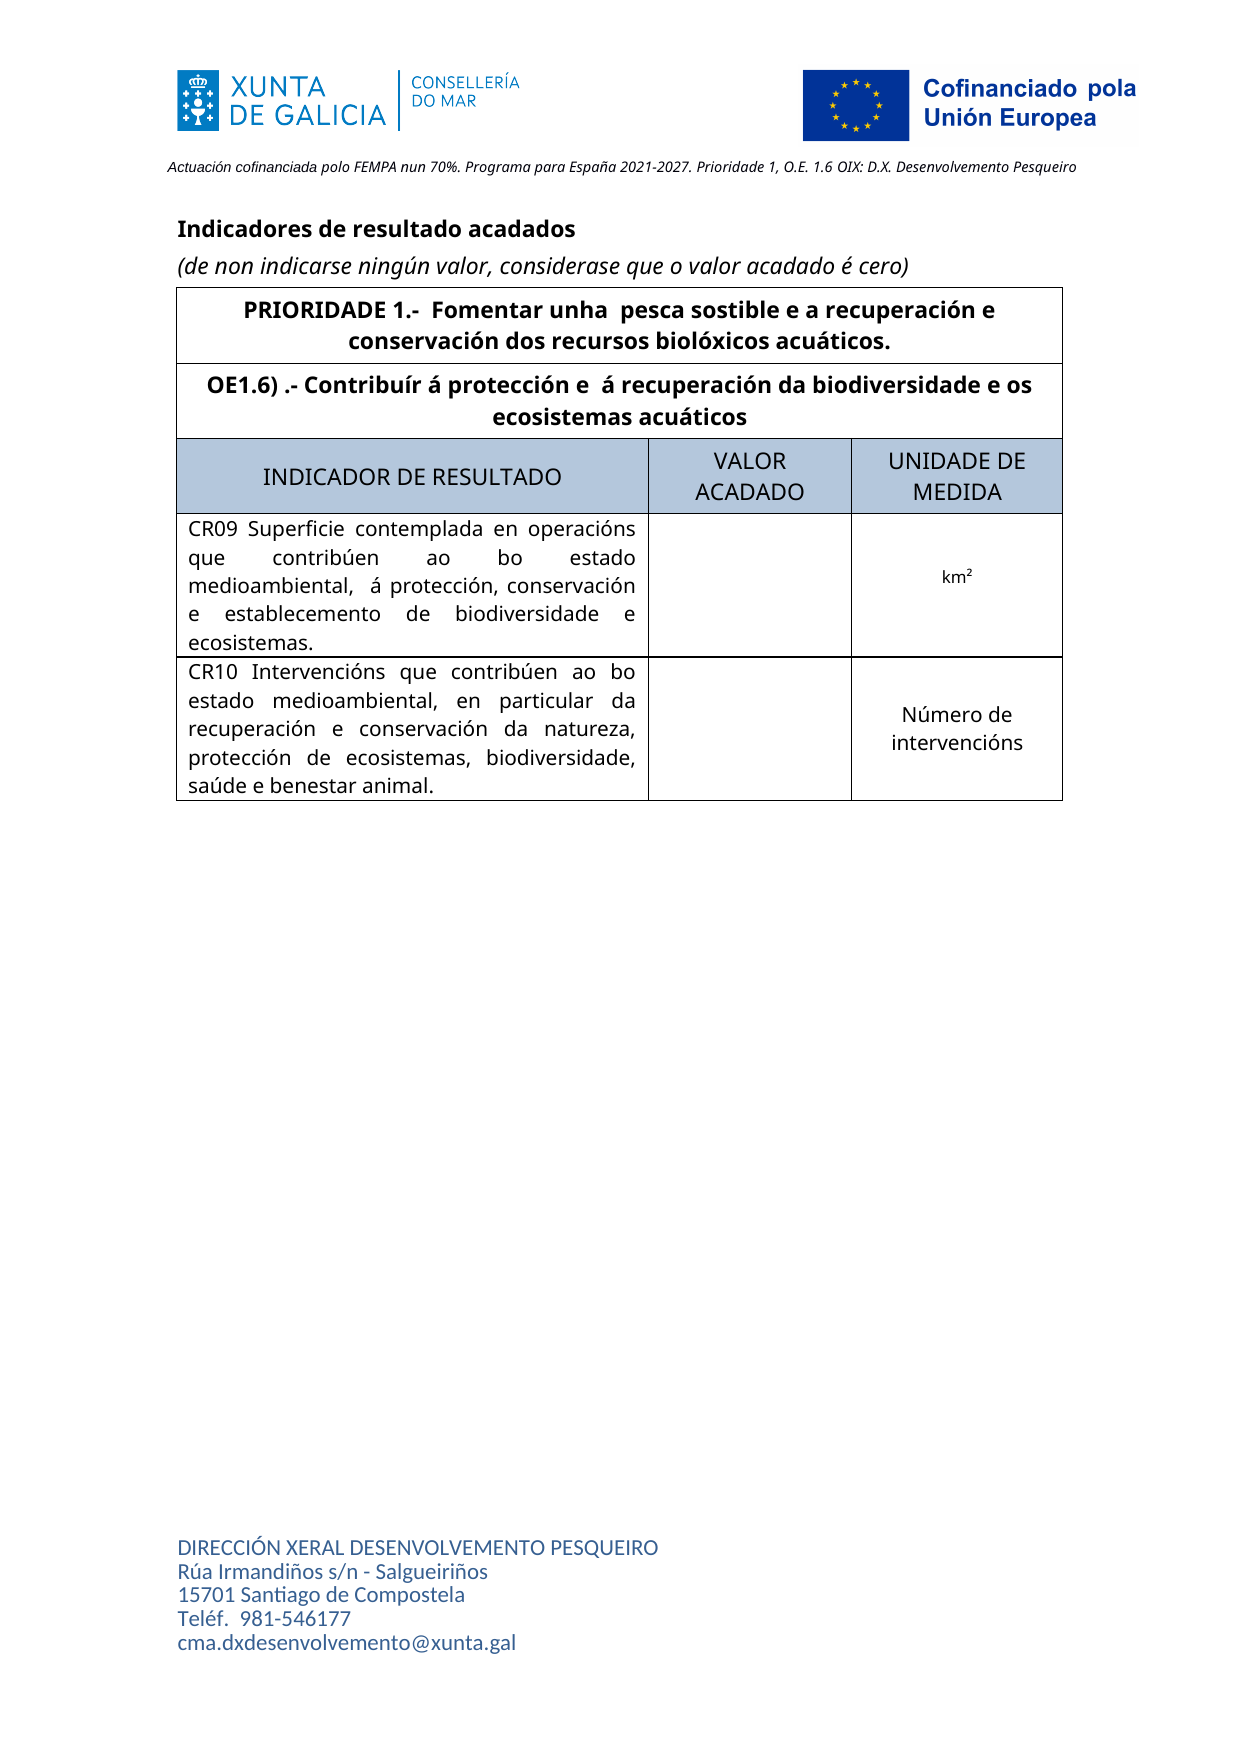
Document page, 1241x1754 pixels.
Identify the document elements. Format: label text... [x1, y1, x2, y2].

picture [797, 64, 1139, 147]
table_cell [649, 514, 851, 656]
table_cell Número de intervencións [852, 658, 1062, 800]
table_cell INDICADOR DE RESULTADO [177, 439, 648, 513]
table_cell CR09 Superficie contemplada en operacións que contribúen ao bo estado medioambiental, á protección, conservación e establecemento de biodiversidade e ecosistemas. [177, 514, 648, 656]
text (de non indicarse ningún valor, considerase que o valor acadado é cero) [177, 250, 1063, 281]
table_cell CR10 Intervencións que contribúen ao bo estado medioambiental, en particular da recuperación e conservación da natureza, protección de ecosistemas, biodiversidade, saúde e benestar animal. [177, 658, 648, 800]
table_header PRIORIDADE 1.- Fomentar unha pesca sostible e a recuperación e conservación dos recursos biolóxicos acuáticos. [177, 288, 1062, 362]
table_cell VALOR ACADADO [649, 439, 851, 513]
table_cell OE1.6) .- Contribuír á protección e á recuperación da biodiversidade e os ecosistemas acuáticos [177, 364, 1062, 438]
table_cell [649, 658, 851, 800]
picture [177, 70, 520, 131]
text Indicadores de resultado acadados [177, 213, 1063, 244]
table_cell UNIDADE DE MEDIDA [852, 439, 1062, 513]
table_cell km² [852, 514, 1062, 656]
